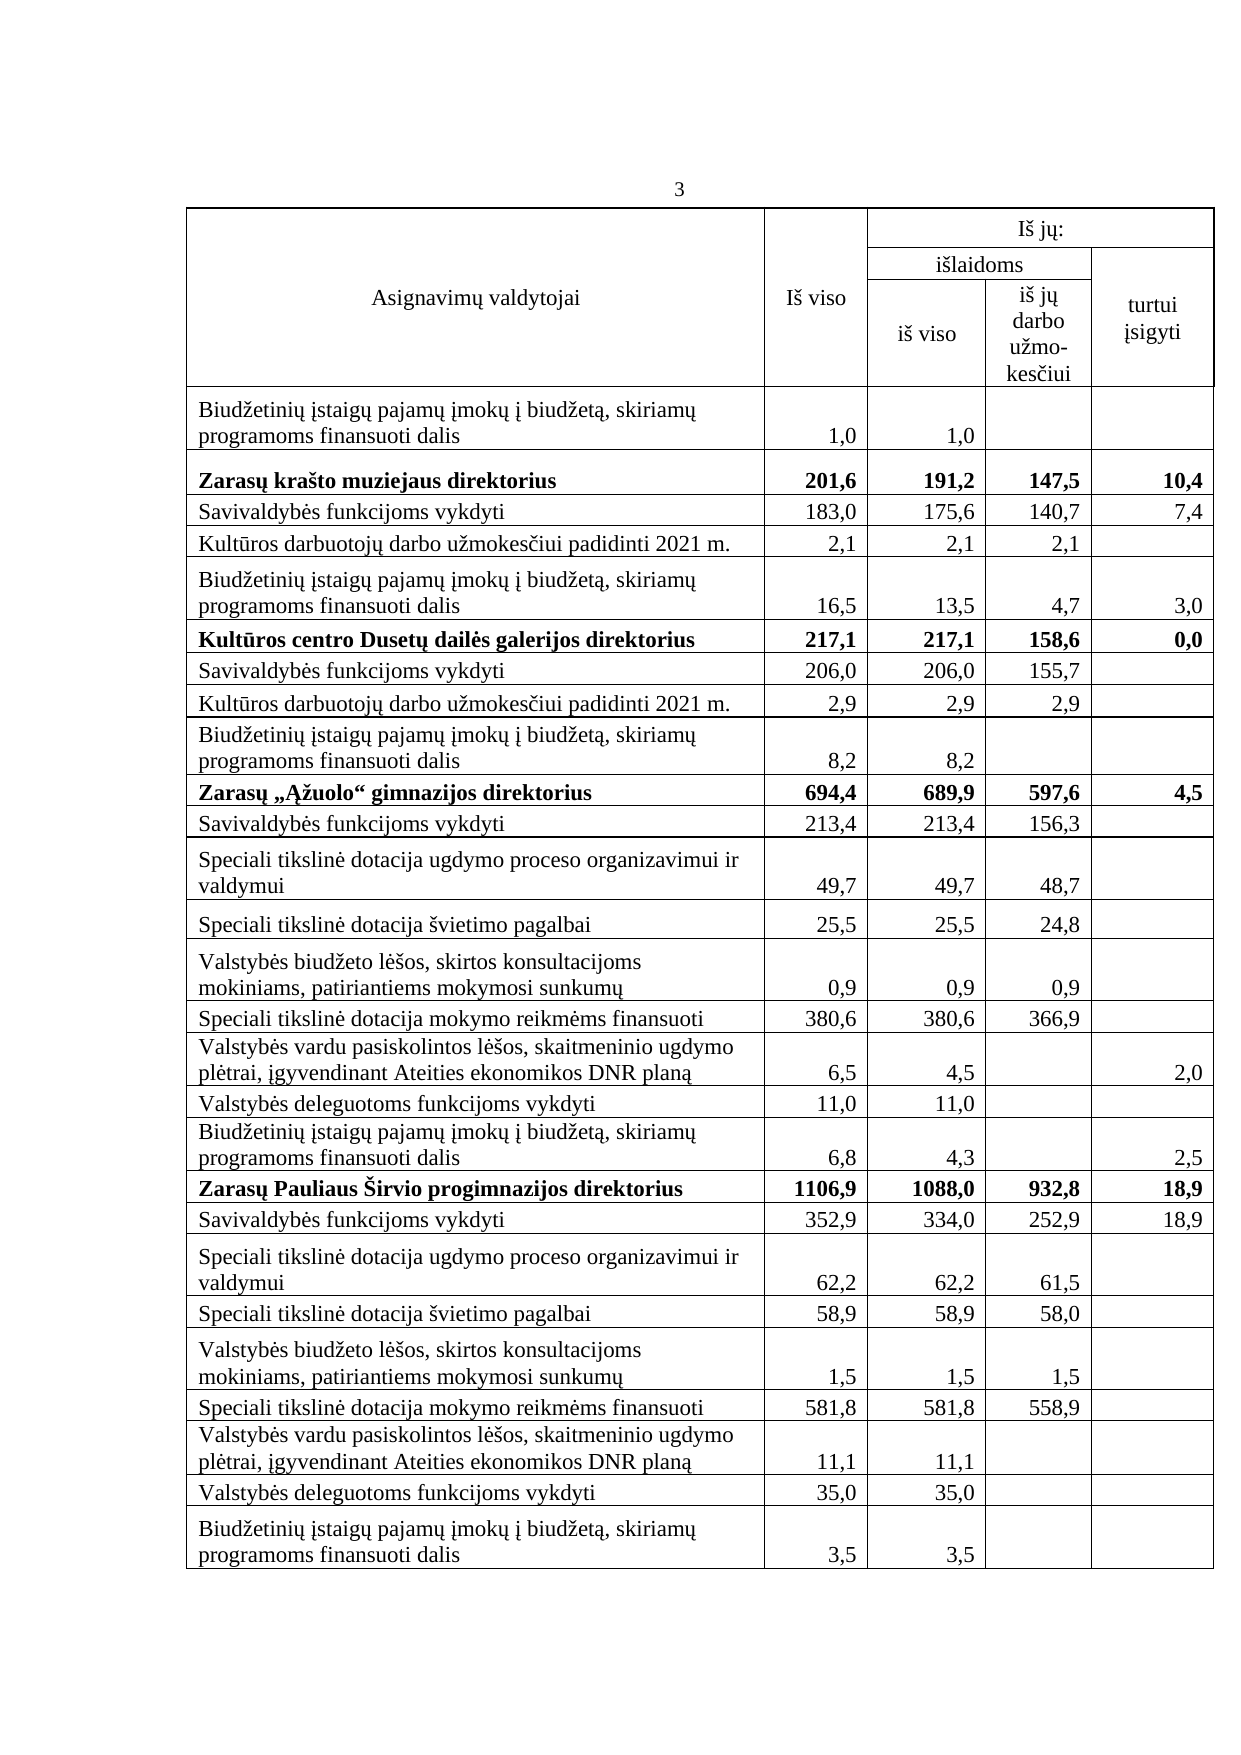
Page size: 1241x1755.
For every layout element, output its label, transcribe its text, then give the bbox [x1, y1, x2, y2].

table_cell 352,9 [765, 1203, 867, 1233]
table_cell 206,0 [868, 653, 985, 683]
table_cell 155,7 [986, 653, 1091, 683]
table_cell 147,5 [986, 450, 1091, 493]
table_cell 932,8 [986, 1171, 1091, 1202]
table_cell iš jų darbo užmo-kesčiui [986, 280, 1091, 386]
table_cell [986, 1033, 1091, 1085]
table_cell [986, 1118, 1091, 1170]
table_cell Valstybės biudžeto lėšos, skirtos konsultacijoms mokiniams, patiriantiems mokymosi sunkumų [187, 939, 764, 1000]
table_header Asignavimų valdytojai [187, 209, 764, 386]
table_cell [1092, 939, 1213, 1000]
table_cell 8,2 [765, 718, 867, 774]
table_cell [1092, 1086, 1213, 1117]
table_cell 4,3 [868, 1118, 985, 1170]
table_cell [1092, 718, 1213, 774]
table_cell [986, 1506, 1091, 1568]
table_cell 35,0 [868, 1475, 985, 1505]
table_cell 4,7 [986, 557, 1091, 618]
table_cell 217,1 [765, 620, 867, 652]
table_cell [1092, 526, 1213, 556]
table_cell Zarasų Pauliaus Širvio progimnazijos direktorius [187, 1171, 764, 1202]
table_cell 694,4 [765, 775, 867, 805]
table_cell 25,5 [765, 900, 867, 938]
table_cell Speciali tikslinė dotacija ugdymo proceso organizavimui ir valdymui [187, 838, 764, 899]
table_cell 11,1 [765, 1421, 867, 1474]
table_cell 49,7 [765, 838, 867, 899]
table_cell [986, 387, 1091, 448]
table_cell 6,8 [765, 1118, 867, 1170]
table_header Iš viso [765, 209, 867, 386]
table_cell 61,5 [986, 1234, 1091, 1295]
table_cell 2,9 [765, 685, 867, 716]
table_cell Speciali tikslinė dotacija mokymo reikmėms finansuoti [187, 1390, 764, 1420]
table_cell Biudžetinių įstaigų pajamų įmokų į biudžetą, skiriamų programoms finansuoti dalis [187, 718, 764, 774]
table_cell 6,5 [765, 1033, 867, 1085]
table_cell Kultūros darbuotojų darbo užmokesčiui padidinti 2021 m. [187, 526, 764, 556]
table_cell 1,0 [765, 387, 867, 448]
table_cell 1,5 [986, 1328, 1091, 1389]
table_cell [1092, 838, 1213, 899]
table_cell 2,1 [868, 526, 985, 556]
table_cell 62,2 [765, 1234, 867, 1295]
table_cell 1,5 [765, 1328, 867, 1389]
table_cell 58,0 [986, 1296, 1091, 1327]
table_cell 1106,9 [765, 1171, 867, 1202]
table_cell 156,3 [986, 806, 1091, 836]
table_cell 380,6 [765, 1001, 867, 1032]
table_cell 18,9 [1092, 1203, 1213, 1233]
table_cell 1,5 [868, 1328, 985, 1389]
table_cell Biudžetinių įstaigų pajamų įmokų į biudžetą, skiriamų programoms finansuoti dalis [187, 387, 764, 448]
table_cell [1092, 1421, 1213, 1474]
table_cell 49,7 [868, 838, 985, 899]
table_cell Valstybės deleguotoms funkcijoms vykdyti [187, 1475, 764, 1505]
table_cell [1092, 1328, 1213, 1389]
table_cell 2,1 [765, 526, 867, 556]
table_cell 35,0 [765, 1475, 867, 1505]
table_cell 366,9 [986, 1001, 1091, 1032]
table_cell 2,9 [986, 685, 1091, 716]
table_cell Speciali tikslinė dotacija mokymo reikmėms finansuoti [187, 1001, 764, 1032]
table_cell 201,6 [765, 450, 867, 493]
table_cell Savivaldybės funkcijoms vykdyti [187, 495, 764, 525]
table_cell 689,9 [868, 775, 985, 805]
table_cell [1092, 1390, 1213, 1420]
table_cell 3,5 [868, 1506, 985, 1568]
table_cell 4,5 [868, 1033, 985, 1085]
table_cell [1092, 1475, 1213, 1505]
table_cell Zarasų „Ąžuolo“ gimnazijos direktorius [187, 775, 764, 805]
table_cell Valstybės vardu pasiskolintos lėšos, skaitmeninio ugdymo plėtrai, įgyvendinant Ateities ekonomikos DNR planą [187, 1421, 764, 1474]
table_cell [1092, 1506, 1213, 1568]
table_cell išlaidoms [868, 248, 1091, 278]
table_cell Biudžetinių įstaigų pajamų įmokų į biudžetą, skiriamų programoms finansuoti dalis [187, 1118, 764, 1170]
table_cell 581,8 [765, 1390, 867, 1420]
table_cell Valstybės deleguotoms funkcijoms vykdyti [187, 1086, 764, 1117]
table_cell Savivaldybės funkcijoms vykdyti [187, 1203, 764, 1233]
table_cell [1092, 685, 1213, 716]
table_cell turtui įsigyti [1092, 248, 1213, 386]
table_cell 380,6 [868, 1001, 985, 1032]
table_cell 2,0 [1092, 1033, 1213, 1085]
table_cell 7,4 [1092, 495, 1213, 525]
table_cell 8,2 [868, 718, 985, 774]
table_cell 0,9 [868, 939, 985, 1000]
table_cell [1092, 1001, 1213, 1032]
table_cell 2,9 [868, 685, 985, 716]
table_cell [986, 718, 1091, 774]
table_cell Biudžetinių įstaigų pajamų įmokų į biudžetą, skiriamų programoms finansuoti dalis [187, 557, 764, 618]
table_cell 3,5 [765, 1506, 867, 1568]
table_cell 158,6 [986, 620, 1091, 652]
table_cell Valstybės biudžeto lėšos, skirtos konsultacijoms mokiniams, patiriantiems mokymosi sunkumų [187, 1328, 764, 1389]
table_cell Savivaldybės funkcijoms vykdyti [187, 653, 764, 683]
table_cell 0,9 [765, 939, 867, 1000]
table_cell 16,5 [765, 557, 867, 618]
table_cell Zarasų krašto muziejaus direktorius [187, 450, 764, 493]
table_cell [1092, 1234, 1213, 1295]
table_cell Savivaldybės funkcijoms vykdyti [187, 806, 764, 836]
table_cell 213,4 [868, 806, 985, 836]
table_cell 183,0 [765, 495, 867, 525]
table_cell [1092, 1296, 1213, 1327]
table_cell 206,0 [765, 653, 867, 683]
table_cell [986, 1421, 1091, 1474]
table_cell Biudžetinių įstaigų pajamų įmokų į biudžetą, skiriamų programoms finansuoti dalis [187, 1506, 764, 1568]
table_cell 11,0 [765, 1086, 867, 1117]
table_cell 11,1 [868, 1421, 985, 1474]
table_cell [986, 1475, 1091, 1505]
table_cell Kultūros centro Dusetų dailės galerijos direktorius [187, 620, 764, 652]
table_cell Speciali tikslinė dotacija ugdymo proceso organizavimui ir valdymui [187, 1234, 764, 1295]
table_cell Speciali tikslinė dotacija švietimo pagalbai [187, 1296, 764, 1327]
table_cell 0,0 [1092, 620, 1213, 652]
table_cell Valstybės vardu pasiskolintos lėšos, skaitmeninio ugdymo plėtrai, įgyvendinant Ateities ekonomikos DNR planą [187, 1033, 764, 1085]
table_cell 24,8 [986, 900, 1091, 938]
table_cell 2,5 [1092, 1118, 1213, 1170]
table_cell 175,6 [868, 495, 985, 525]
table_header Iš jų: [868, 209, 1213, 247]
table_cell 48,7 [986, 838, 1091, 899]
table_cell 58,9 [868, 1296, 985, 1327]
table_cell 2,1 [986, 526, 1091, 556]
table_cell 4,5 [1092, 775, 1213, 805]
table_cell iš viso [868, 280, 985, 386]
table_cell 1088,0 [868, 1171, 985, 1202]
table_cell Speciali tikslinė dotacija švietimo pagalbai [187, 900, 764, 938]
table_cell 25,5 [868, 900, 985, 938]
table_cell 0,9 [986, 939, 1091, 1000]
table_cell [1092, 653, 1213, 683]
table_cell 3,0 [1092, 557, 1213, 618]
table_cell 18,9 [1092, 1171, 1213, 1202]
table_cell [1092, 806, 1213, 836]
table_cell [1092, 387, 1213, 448]
table_cell 334,0 [868, 1203, 985, 1233]
table_cell 62,2 [868, 1234, 985, 1295]
table_cell 13,5 [868, 557, 985, 618]
table_cell 10,4 [1092, 450, 1213, 493]
table_cell 58,9 [765, 1296, 867, 1327]
table_cell [1092, 900, 1213, 938]
table_cell 1,0 [868, 387, 985, 448]
table_cell 597,6 [986, 775, 1091, 805]
table_cell 558,9 [986, 1390, 1091, 1420]
table_cell 213,4 [765, 806, 867, 836]
table_cell 217,1 [868, 620, 985, 652]
table_cell 191,2 [868, 450, 985, 493]
table_cell [986, 1086, 1091, 1117]
table_cell 581,8 [868, 1390, 985, 1420]
table_cell 252,9 [986, 1203, 1091, 1233]
table_cell 140,7 [986, 495, 1091, 525]
table_cell 11,0 [868, 1086, 985, 1117]
table_cell Kultūros darbuotojų darbo užmokesčiui padidinti 2021 m. [187, 685, 764, 716]
